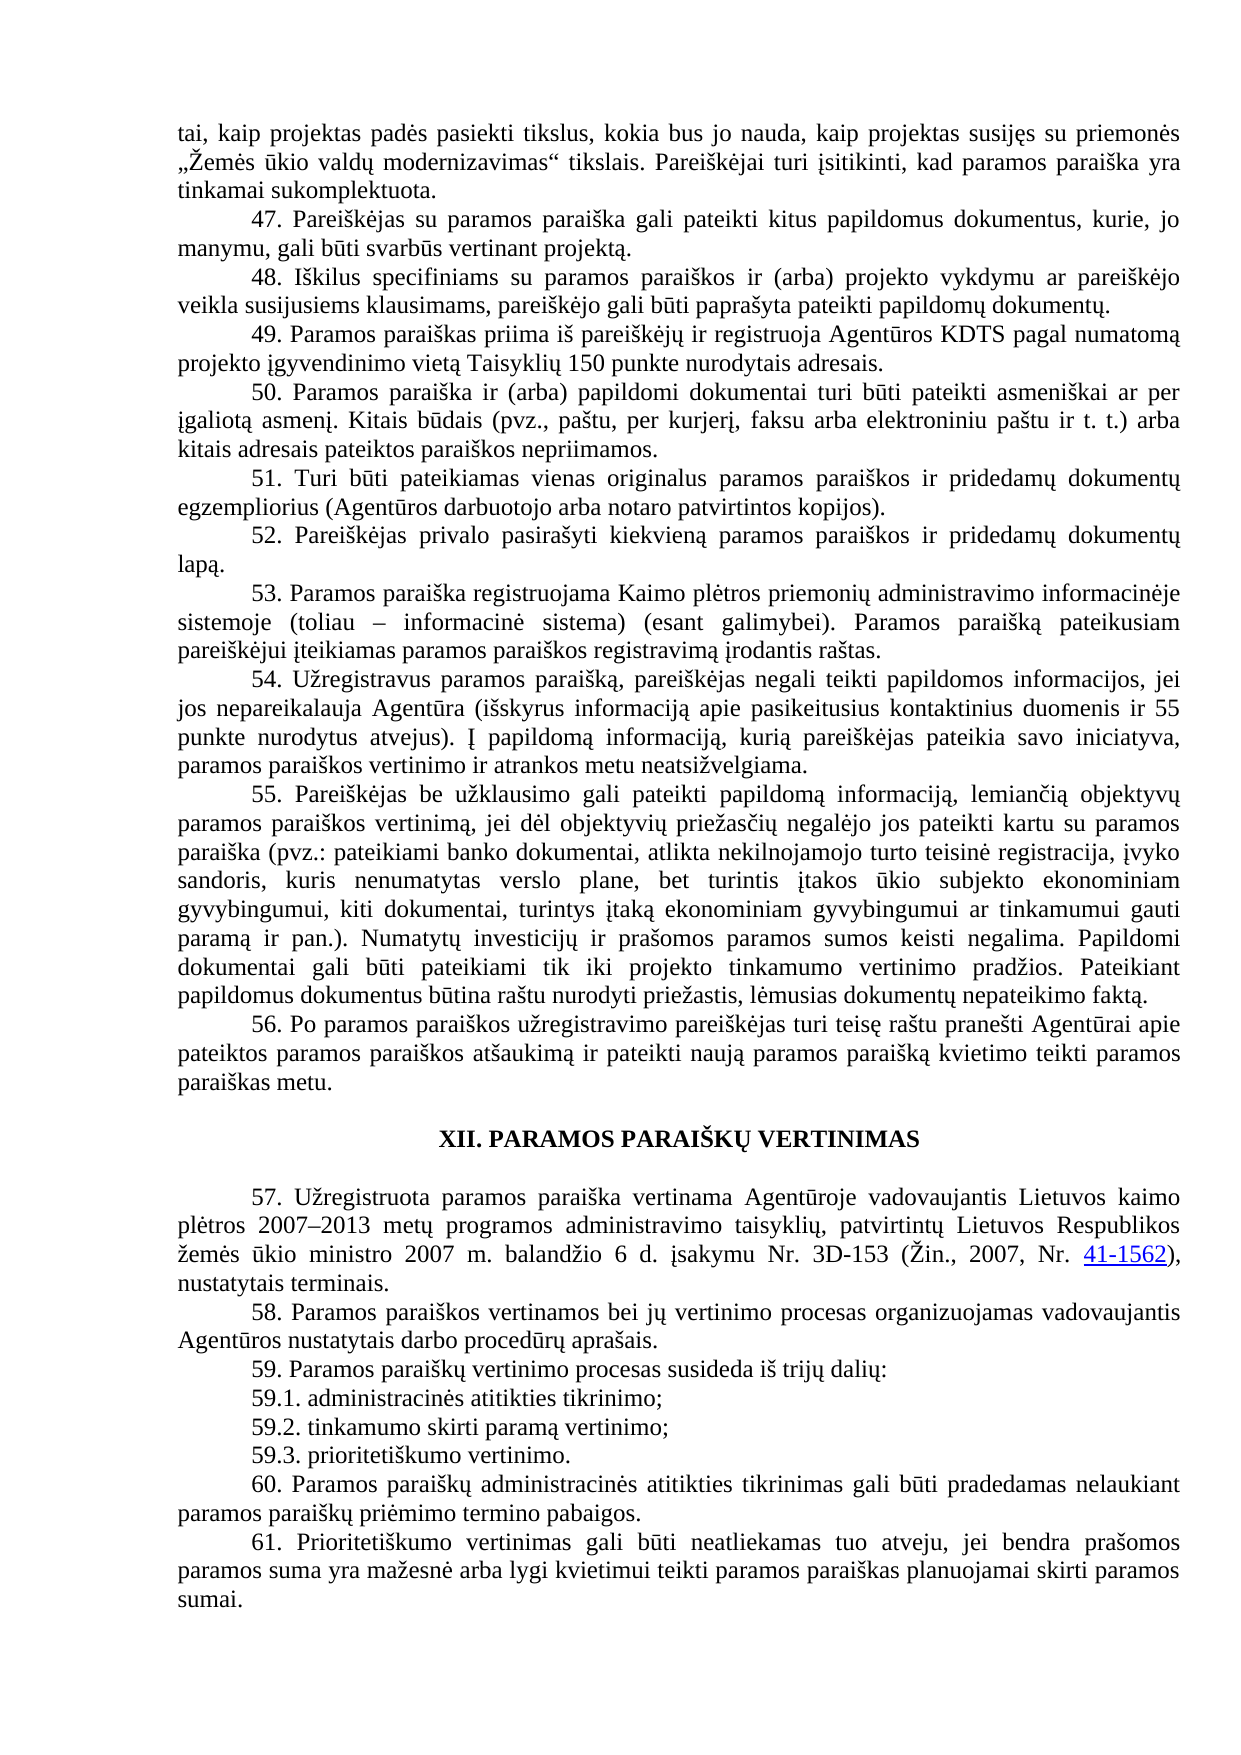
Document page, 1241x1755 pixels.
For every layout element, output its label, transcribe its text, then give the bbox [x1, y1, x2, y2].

text 48. Iškilus specifiniams su paramos paraiškos ir (arba) projekto vykdymu ar pareiškėjo veikla susijusiems klausimams, pareiškėjo gali būti paprašyta pateikti papildomų dokumentų. [177, 262, 1181, 319]
text 51. Turi būti pateikiamas vienas originalus paramos paraiškos ir pridedamų dokumentų egzempliorius (Agentūros darbuotojo arba notaro patvirtintos kopijos). [177, 463, 1181, 521]
text tai, kaip projektas padės pasiekti tikslus, kokia bus jo nauda, kaip projektas susijęs su priemonės „Žemės ūkio valdų modernizavimas“ tikslais. Pareiškėjai turi įsitikinti, kad paramos paraiška yra tinkamai sukomplektuota. [177, 118, 1181, 204]
text 59.2. tinkamumo skirti paramą vertinimo; [177, 1412, 1181, 1441]
text 56. Po paramos paraiškos užregistravimo pareiškėjas turi teisę raštu pranešti Agentūrai apie pateiktos paramos paraiškos atšaukimą ir pateikti naują paramos paraišką kvietimo teikti paramos paraiškas metu. [177, 1009, 1181, 1096]
text 49. Paramos paraiškas priima iš pareiškėjų ir registruoja Agentūros KDTS pagal numatomą projekto įgyvendinimo vietą Taisyklių 150 punkte nurodytais adresais. [177, 319, 1181, 377]
text 58. Paramos paraiškos vertinamos bei jų vertinimo procesas organizuojamas vadovaujantis Agentūros nustatytais darbo procedūrų aprašais. [177, 1297, 1181, 1354]
text 52. Pareiškėjas privalo pasirašyti kiekvieną paramos paraiškos ir pridedamų dokumentų lapą. [177, 521, 1181, 578]
text 47. Pareiškėjas su paramos paraiška gali pateikti kitus papildomus dokumentus, kurie, jo manymu, gali būti svarbūs vertinant projektą. [177, 204, 1181, 262]
text 54. Užregistravus paramos paraišką, pareiškėjas negali teikti papildomos informacijos, jei jos nepareikalauja Agentūra (išskyrus informaciją apie pasikeitusius kontaktinius duomenis ir 55 punkte nurodytus atvejus). Į papildomą informaciją, kurią pareiškėjas pateikia savo iniciatyva, paramos paraiškos vertinimo ir atrankos metu neatsižvelgiama. [177, 664, 1181, 779]
text 60. Paramos paraiškų administracinės atitikties tikrinimas gali būti pradedamas nelaukiant paramos paraiškų priėmimo termino pabaigos. [177, 1469, 1181, 1527]
text 55. Pareiškėjas be užklausimo gali pateikti papildomą informaciją, lemiančią objektyvų paramos paraiškos vertinimą, jei dėl objektyvių priežasčių negalėjo jos pateikti kartu su paramos paraiška (pvz.: pateikiami banko dokumentai, atlikta nekilnojamojo turto teisinė registracija, įvyko sandoris, kuris nenumatytas verslo plane, bet turintis įtakos ūkio subjekto ekonominiam gyvybingumui, kiti dokumentai, turintys įtaką ekonominiam gyvybingumui ar tinkamumui gauti paramą ir pan.). Numatytų investicijų ir prašomos paramos sumos keisti negalima. Papildomi dokumentai gali būti pateikiami tik iki projekto tinkamumo vertinimo pradžios. Pateikiant papildomus dokumentus būtina raštu nurodyti priežastis, lėmusias dokumentų nepateikimo faktą. [177, 779, 1181, 1009]
text 59.3. prioritetiškumo vertinimo. [177, 1441, 1181, 1469]
text 50. Paramos paraiška ir (arba) papildomi dokumentai turi būti pateikti asmeniškai ar per įgaliotą asmenį. Kitais būdais (pvz., paštu, per kurjerį, faksu arba elektroniniu paštu ir t. t.) arba kitais adresais pateiktos paraiškos nepriimamos. [177, 377, 1181, 463]
text 59.1. administracinės atitikties tikrinimo; [177, 1383, 1181, 1412]
text 59. Paramos paraiškų vertinimo procesas susideda iš trijų dalių: [177, 1354, 1181, 1383]
text 57. Užregistruota paramos paraiška vertinama Agentūroje vadovaujantis Lietuvos kaimo plėtros 2007–2013 metų programos administravimo taisyklių, patvirtintų Lietuvos Respublikos žemės ūkio ministro 2007 m. balandžio 6 d. įsakymu Nr. 3D-153 (Žin., 2007, Nr. 41-1562), nustatytais terminais. [177, 1182, 1181, 1297]
text XII. PARAMOS PARAIŠKŲ VERTINIMAS [177, 1124, 1181, 1153]
text 53. Paramos paraiška registruojama Kaimo plėtros priemonių administravimo informacinėje sistemoje (toliau – informacinė sistema) (esant galimybei). Paramos paraišką pateikusiam pareiškėjui įteikiamas paramos paraiškos registravimą įrodantis raštas. [177, 578, 1181, 664]
text 61. Prioritetiškumo vertinimas gali būti neatliekamas tuo atveju, jei bendra prašomos paramos suma yra mažesnė arba lygi kvietimui teikti paramos paraiškas planuojamai skirti paramos sumai. [177, 1527, 1181, 1613]
